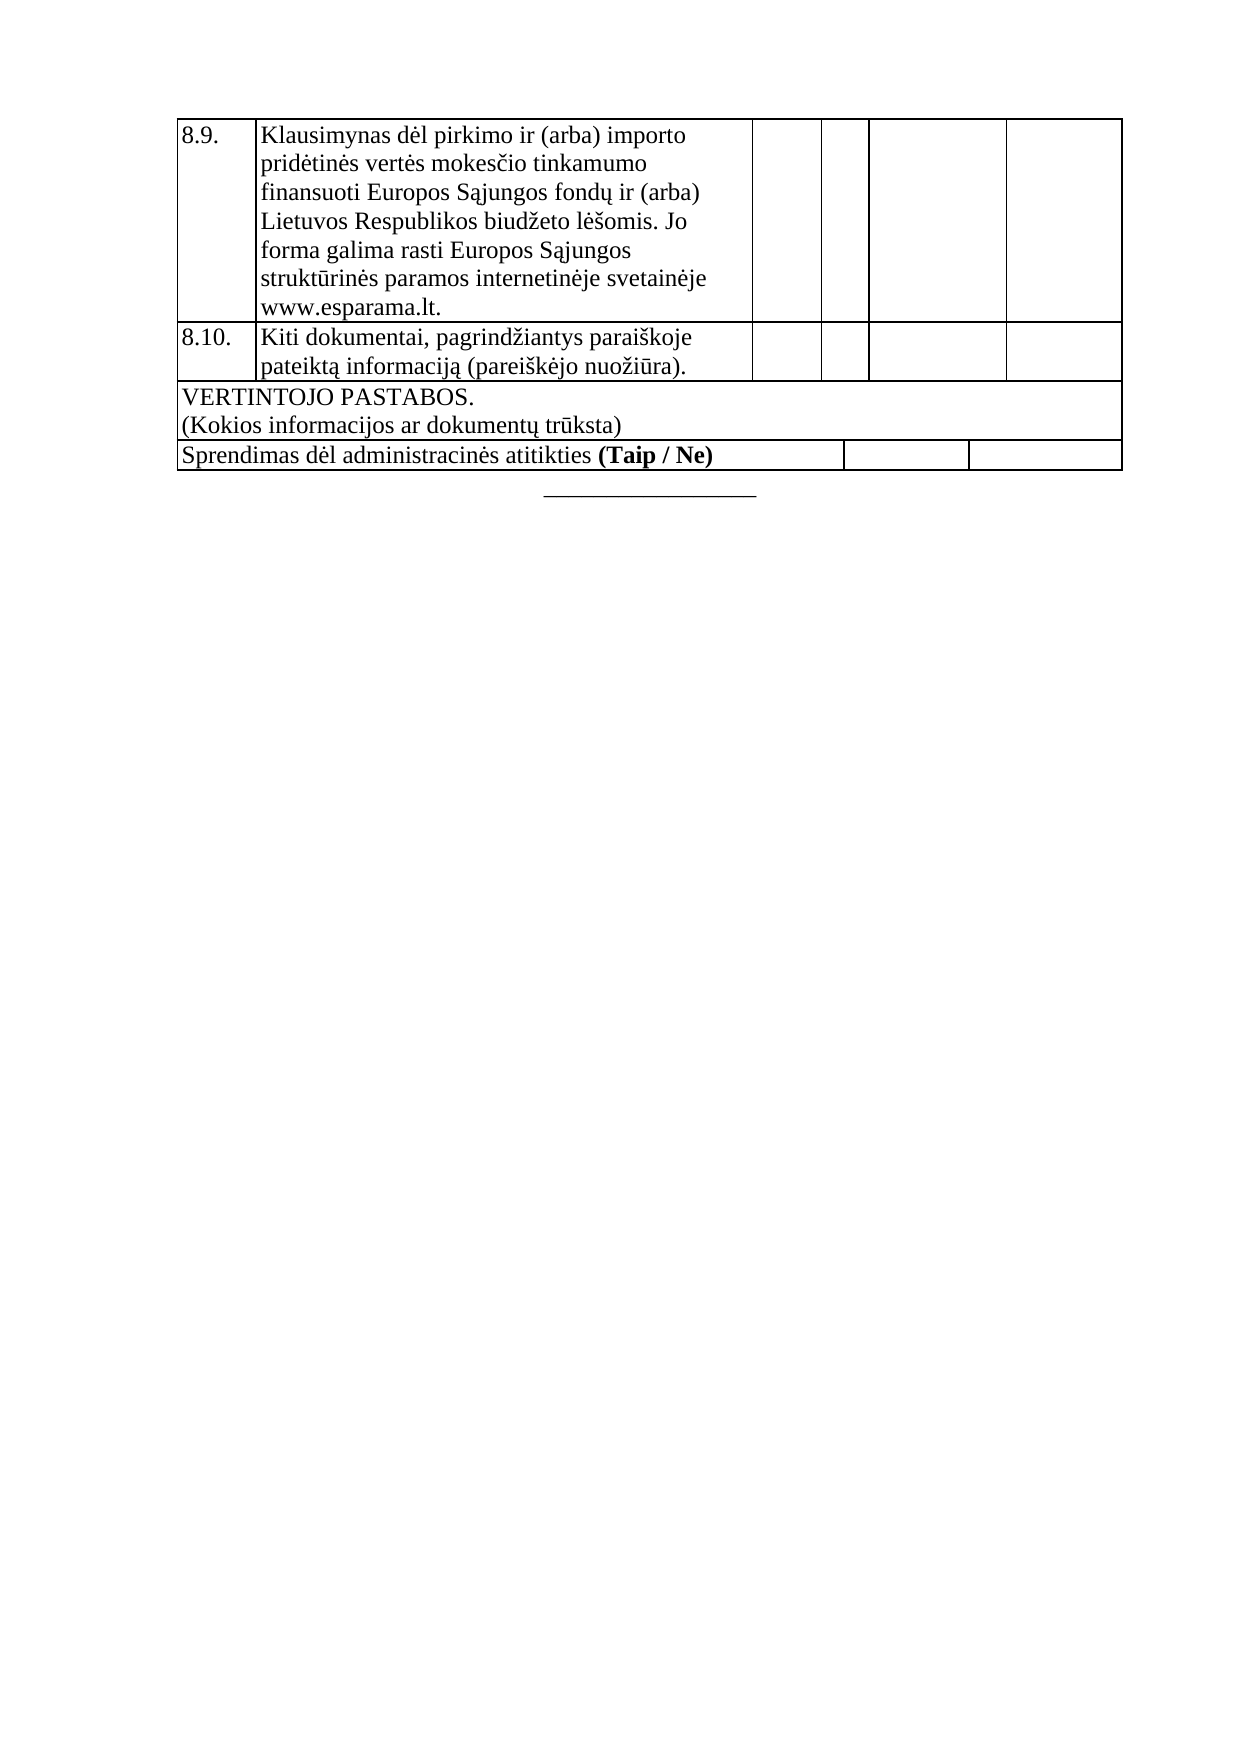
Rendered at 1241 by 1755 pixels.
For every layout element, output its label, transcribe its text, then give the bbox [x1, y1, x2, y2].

table_cell 8.10. [178, 323, 255, 380]
table_cell [870, 323, 1006, 380]
table_cell [753, 120, 821, 321]
table_cell Sprendimas dėl administracinės atitikties (Taip / Ne) [178, 441, 843, 469]
table_cell [753, 323, 821, 380]
table_cell [1007, 323, 1121, 380]
table_cell [822, 323, 868, 380]
table_cell VERTINTOJO PASTABOS. (Kokios informacijos ar dokumentų trūksta) [178, 382, 1121, 439]
table_cell [845, 441, 968, 469]
table_cell 8.9. [178, 120, 255, 321]
table_cell [970, 441, 1121, 469]
table_cell [1007, 120, 1121, 321]
text _________________ [177, 471, 1122, 500]
table_cell [870, 120, 1006, 321]
table_cell Klausimynas dėl pirkimo ir (arba) importo pridėtinės vertės mokesčio tinkamumo finansuoti Europos Sąjungos fondų ir (arba) Lietuvos Respublikos biudžeto lėšomis. Jo forma galima rasti Europos Sąjungos struktūrinės paramos internetinėje svetainėje www.esparama.lt. [257, 120, 752, 321]
table_cell Kiti dokumentai, pagrindžiantys paraiškoje pateiktą informaciją (pareiškėjo nuožiūra). [257, 323, 752, 380]
table_cell [822, 120, 868, 321]
